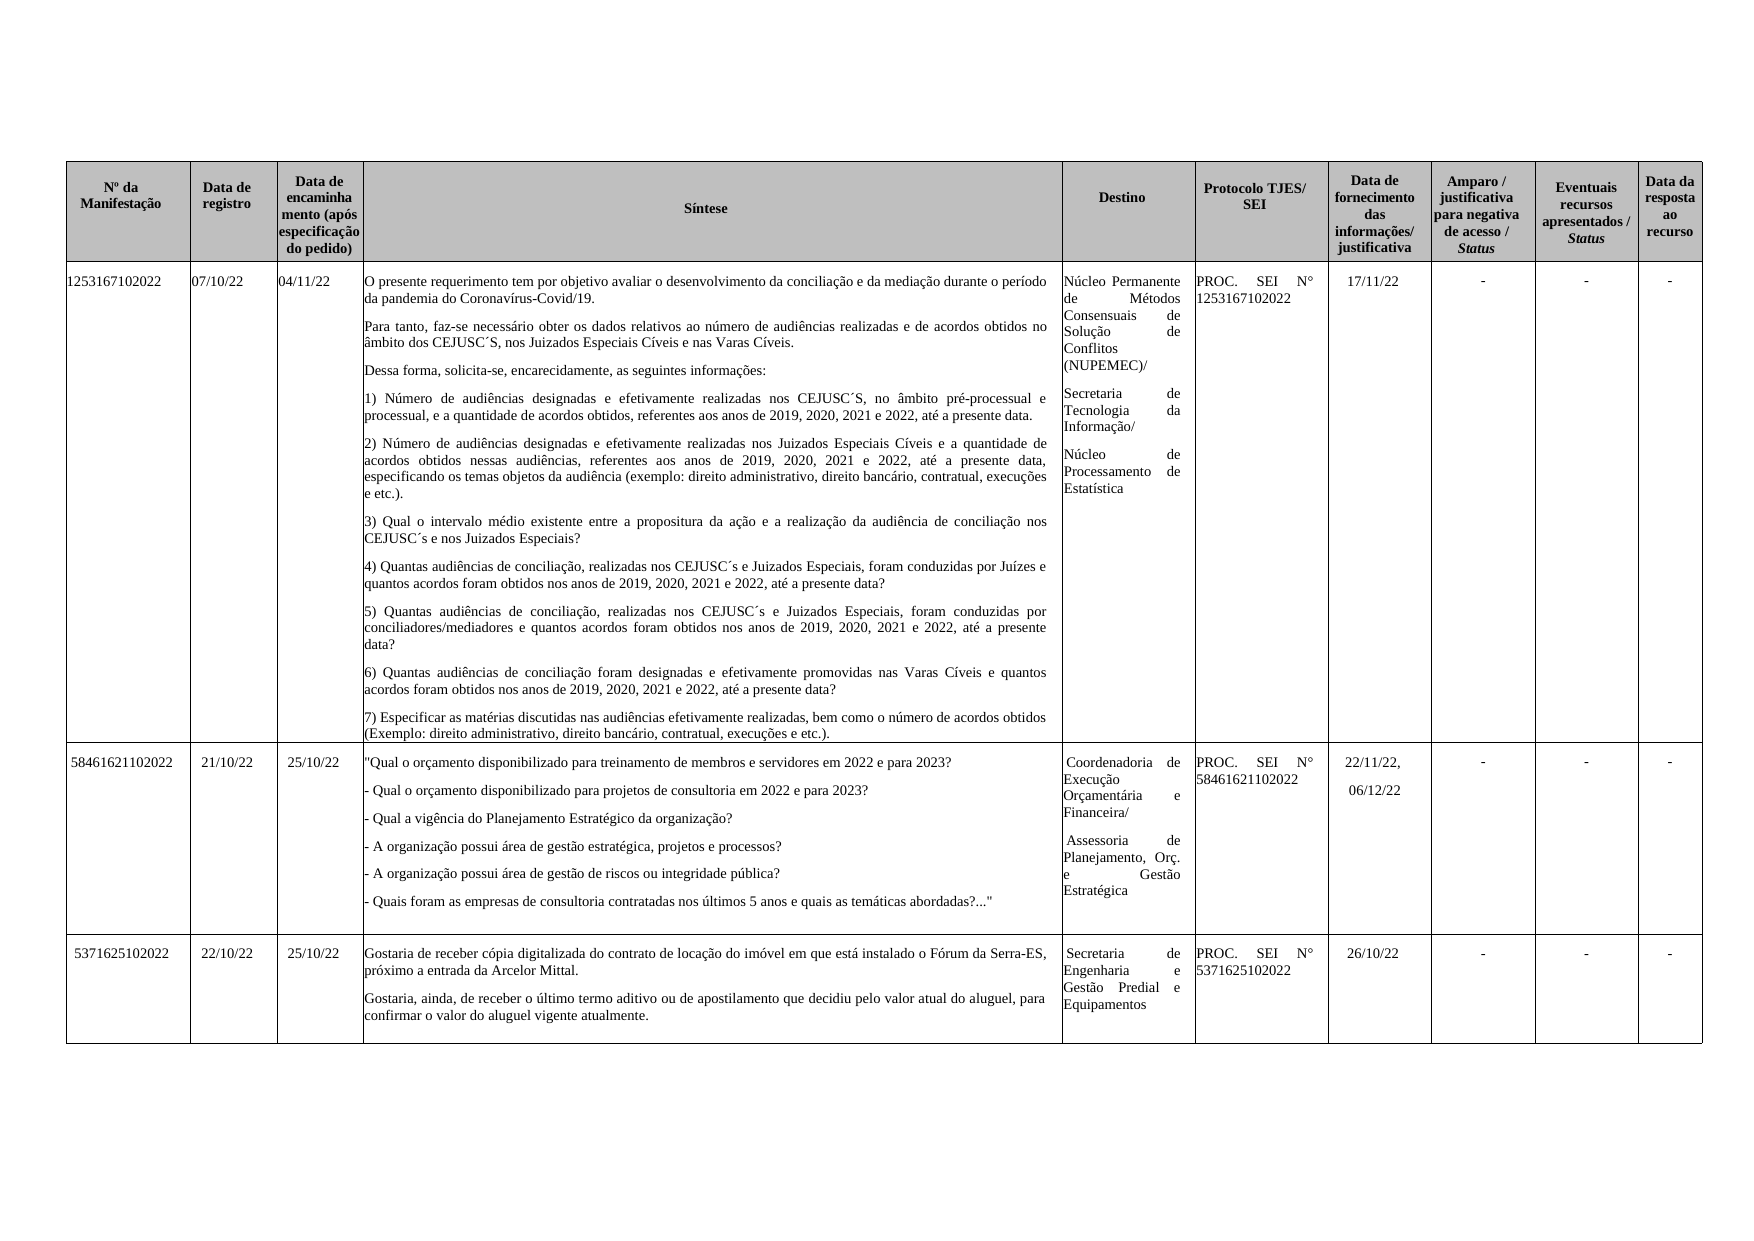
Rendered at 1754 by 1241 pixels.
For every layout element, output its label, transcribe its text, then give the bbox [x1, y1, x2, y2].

table_cell - [1536, 262, 1638, 742]
table_cell - [1639, 935, 1702, 1043]
table_cell 22/10/22 [191, 935, 277, 1043]
table_header Nº da Manifestação [67, 162, 190, 261]
table_cell 22/11/22, 06/12/22 [1329, 743, 1431, 933]
table_cell - [1432, 935, 1535, 1043]
table_cell 58461621102022 [67, 743, 190, 933]
table_cell 07/10/22 [191, 262, 277, 742]
table_cell PROC. SEI N° 1253167102022 [1196, 262, 1328, 742]
table_cell 25/10/22 [278, 935, 363, 1043]
table_cell "Qual o orçamento disponibilizado para treinamento de membros e servidores em 2022 e para 2023? - Qual o orçamento disponibilizado para projetos de consultoria em 2022 e para 2023? - Qual a vigência do Planejamento Estratégico da organização? - A organização possui área de gestão estratégica, projetos e processos? - A organização possui área de gestão de riscos ou integridade pública? - Quais foram as empresas de consultoria contratadas nos últimos 5 anos e quais as temáticas abordadas?..." [364, 743, 1062, 933]
table_cell - [1432, 262, 1535, 742]
table_header Protocolo TJES/ SEI [1196, 162, 1328, 261]
table_cell 1253167102022 [67, 262, 190, 742]
table_header Eventuais recursos apresentados / Status [1536, 162, 1638, 261]
table_cell [1703, 742, 1713, 933]
table_cell 25/10/22 [278, 743, 363, 933]
table_header Data da resposta ao recurso [1639, 162, 1702, 261]
table_cell O presente requerimento tem por objetivo avaliar o desenvolvimento da conciliação e da mediação durante o período da pandemia do Coronavírus-Covid/19. Para tanto, faz-se necessário obter os dados relativos ao número de audiências realizadas e de acordos obtidos no âmbito dos CEJUSC´S, nos Juizados Especiais Cíveis e nas Varas Cíveis. Dessa forma, solicita-se, encarecidamente, as seguintes informações: 1) Número de audiências designadas e efetivamente realizadas nos CEJUSC´S, no âmbito pré-processual e processual, e a quantidade de acordos obtidos, referentes aos anos de 2019, 2020, 2021 e 2022, até a presente data. 2) Número de audiências designadas e efetivamente realizadas nos Juizados Especiais Cíveis e a quantidade de acordos obtidos nessas audiências, referentes aos anos de 2019, 2020, 2021 e 2022, até a presente data, especificando os temas objetos da audiência (exemplo: direito administrativo, direito bancário, contratual, execuções e etc.). 3) Qual o intervalo médio existente entre a propositura da ação e a realização da audiência de conciliação nos CEJUSC´s e nos Juizados Especiais? 4) Quantas audiências de conciliação, realizadas nos CEJUSC´s e Juizados Especiais, foram conduzidas por Juízes e quantos acordos foram obtidos nos anos de 2019, 2020, 2021 e 2022, até a presente data? 5) Quantas audiências de conciliação, realizadas nos CEJUSC´s e Juizados Especiais, foram conduzidas por conciliadores/mediadores e quantos acordos foram obtidos nos anos de 2019, 2020, 2021 e 2022, até a presente data? 6) Quantas audiências de conciliação foram designadas e efetivamente promovidas nas Varas Cíveis e quantos acordos foram obtidos nos anos de 2019, 2020, 2021 e 2022, até a presente data? 7) Especificar as matérias discutidas nas audiências efetivamente realizadas, bem como o número de acordos obtidos (Exemplo: direito administrativo, direito bancário, contratual, execuções e etc.). [364, 262, 1062, 742]
table_header Amparo / justificativa para negativa de acesso / Status [1432, 162, 1535, 261]
table_cell 21/10/22 [191, 743, 277, 933]
table_header Data de registro [191, 162, 277, 261]
table_cell Gostaria de receber cópia digitalizada do contrato de locação do imóvel em que está instalado o Fórum da Serra-ES, próximo a entrada da Arcelor Mittal. Gostaria, ainda, de receber o último termo aditivo ou de apostilamento que decidiu pelo valor atual do aluguel, para confirmar o valor do aluguel vigente atualmente. [364, 935, 1062, 1043]
table_cell Núcleo Permanente de Métodos Consensuais de Solução de Conflitos (NUPEMEC)/ Secretaria de Tecnologia da Informação/ Núcleo de Processamento de Estatística [1063, 262, 1195, 742]
table_header [1703, 161, 1713, 261]
table_cell - [1639, 743, 1702, 933]
table_cell - [1432, 743, 1535, 933]
table_cell 17/11/22 [1329, 262, 1431, 742]
table_cell PROC. SEI N° 5371625102022 [1196, 935, 1328, 1043]
table_cell Secretaria de Engenharia e Gestão Predial e Equipamentos [1063, 935, 1195, 1043]
table_cell 04/11/22 [278, 262, 363, 742]
table_cell Coordenadoria de Execução Orçamentária e Financeira/ Assessoria de Planejamento, Orç. e Gestão Estratégica [1063, 743, 1195, 933]
table_header Destino [1063, 162, 1195, 261]
table_cell 5371625102022 [67, 935, 190, 1043]
table_header Síntese [364, 162, 1062, 261]
table_cell [1703, 261, 1713, 742]
table_cell - [1536, 743, 1638, 933]
table_header Data de fornecimento das informações/ justificativa [1329, 162, 1431, 261]
table_cell PROC. SEI N° 58461621102022 [1196, 743, 1328, 933]
table_cell 26/10/22 [1329, 935, 1431, 1043]
table_cell [1703, 934, 1713, 1043]
table_cell - [1536, 935, 1638, 1043]
table_cell - [1639, 262, 1702, 742]
table_header Data de encaminha mento (após especificação do pedido) [278, 162, 363, 261]
